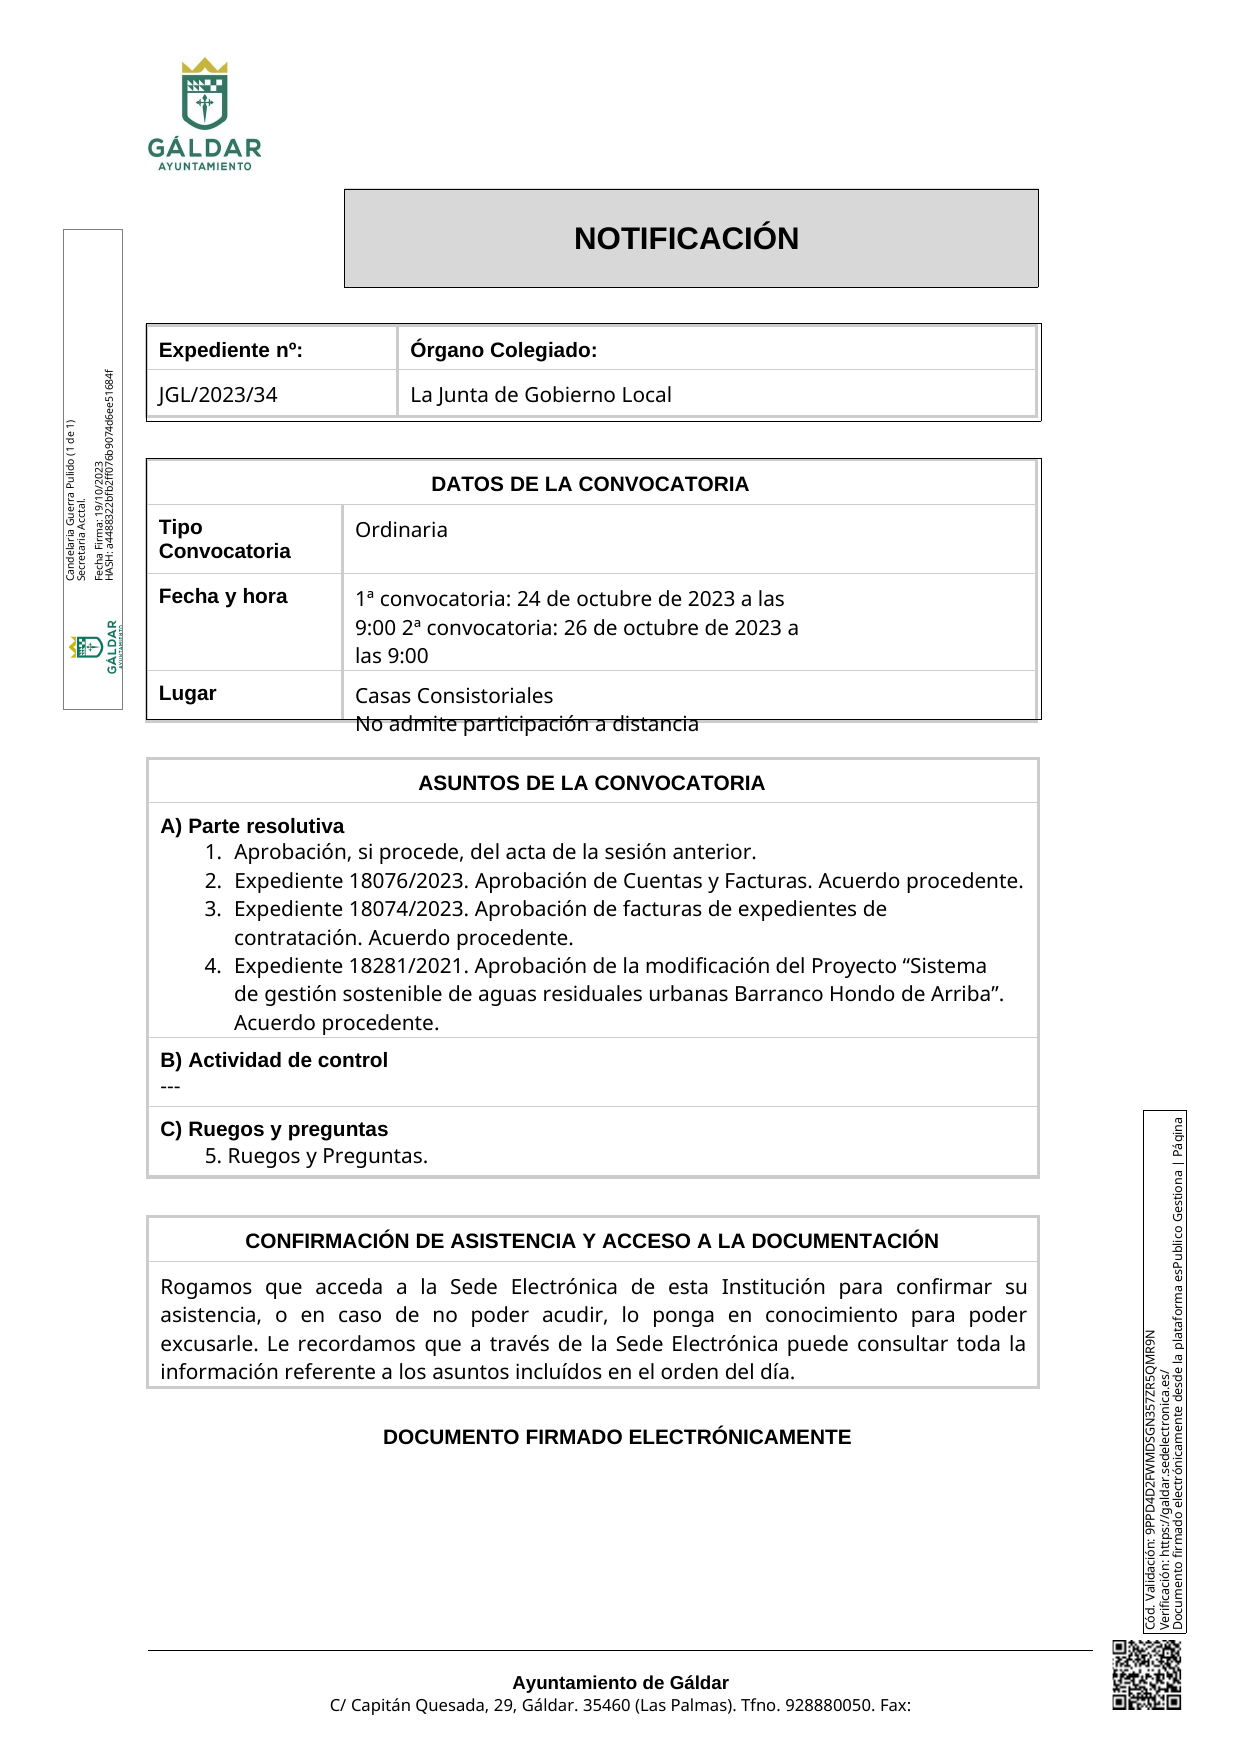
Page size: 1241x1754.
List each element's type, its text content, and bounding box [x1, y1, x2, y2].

text Fecha Firma: 19/10/2023 [93, 357, 103, 709]
picture [68, 620, 93, 674]
text NOTIFICACIÓN [572, 220, 802, 256]
table_cell Fecha y hora [148, 574, 341, 669]
text DOCUMENTO FIRMADO ELECTRÓNICAMENTE [283, 1425, 952, 1449]
table_header Expediente nº: [148, 327, 396, 369]
text Documento firmado electrónicamente desde la plataforma esPublico Gestiona | Página 1 de 1 [1171, 1112, 1186, 1633]
table_header DATOS DE LA CONVOCATORIA [148, 461, 1035, 504]
table_cell Casas Consistoriales No admite participación a distancia [344, 671, 1035, 719]
text Ayuntamiento de Gáldar [289, 1672, 952, 1694]
picture [1112, 1640, 1182, 1710]
picture [147, 56, 262, 171]
table_cell C) Ruegos y preguntas 5. Ruegos y Preguntas. [149, 1107, 1037, 1175]
picture [114, 620, 122, 674]
table_cell Ordinaria [344, 505, 1035, 573]
table_cell JGL/2023/34 [148, 370, 396, 415]
text Candelaria Guerra Pulido (1 de 1) Secretaria Acctal. [64, 357, 88, 555]
table_cell B) Actividad de control --- [149, 1038, 1037, 1106]
table_cell Parte resolutiva Aprobación, si procede, del acta de la sesión anterior. Expediente 18076/2023. Aprobación de Cuentas y Facturas. Acuerdo procedente. Expediente 18074/2023. Aprobación de facturas de expedientes de contratación. Acuerdo procedente. Expediente 18281/2021. Aprobación de la modificación del Proyecto “Sistema de gestión sostenible de aguas residuales urbanas Barranco Hondo de Arriba”. Acuerdo procedente. [149, 803, 1037, 1036]
text C/ Capitán Quesada, 29, Gáldar. 35460 (Las Palmas). Tfno. 928880050. Fax: [289, 1694, 952, 1717]
text Cód. Validación: 9PPD4D2FWMDSGN357ZR5QMR9N [1144, 1112, 1156, 1633]
text Verificación: https://galdar.sedelectronica.es/ [1158, 1112, 1171, 1633]
table_cell Tipo Convocatoria [148, 505, 341, 573]
table_header CONFIRMACIÓN DE ASISTENCIA Y ACCESO A LA DOCUMENTACIÓN [149, 1218, 1037, 1261]
table_header ASUNTOS DE LA CONVOCATORIA [149, 760, 1037, 802]
table_cell Rogamos que acceda a la Sede Electrónica de esta Institución para confirmar su asistencia, o en caso de no poder acudir, lo ponga en conocimiento para poder excusarle. Le recordamos que a través de la Sede Electrónica puede consultar toda la información referente a los asuntos incluídos en el orden del día. [149, 1262, 1037, 1386]
text HASH: a4488322bfb2ff076b9074d6ee51684f [103, 357, 114, 709]
table_cell La Junta de Gobierno Local [399, 370, 1035, 415]
table_header Órgano Colegiado: [399, 327, 1035, 369]
table_cell Lugar [148, 671, 341, 719]
table_cell 1ª convocatoria: 24 de octubre de 2023 a las 9:00 2ª convocatoria: 26 de octubre de 2023 a las 9:00 [344, 574, 1035, 669]
